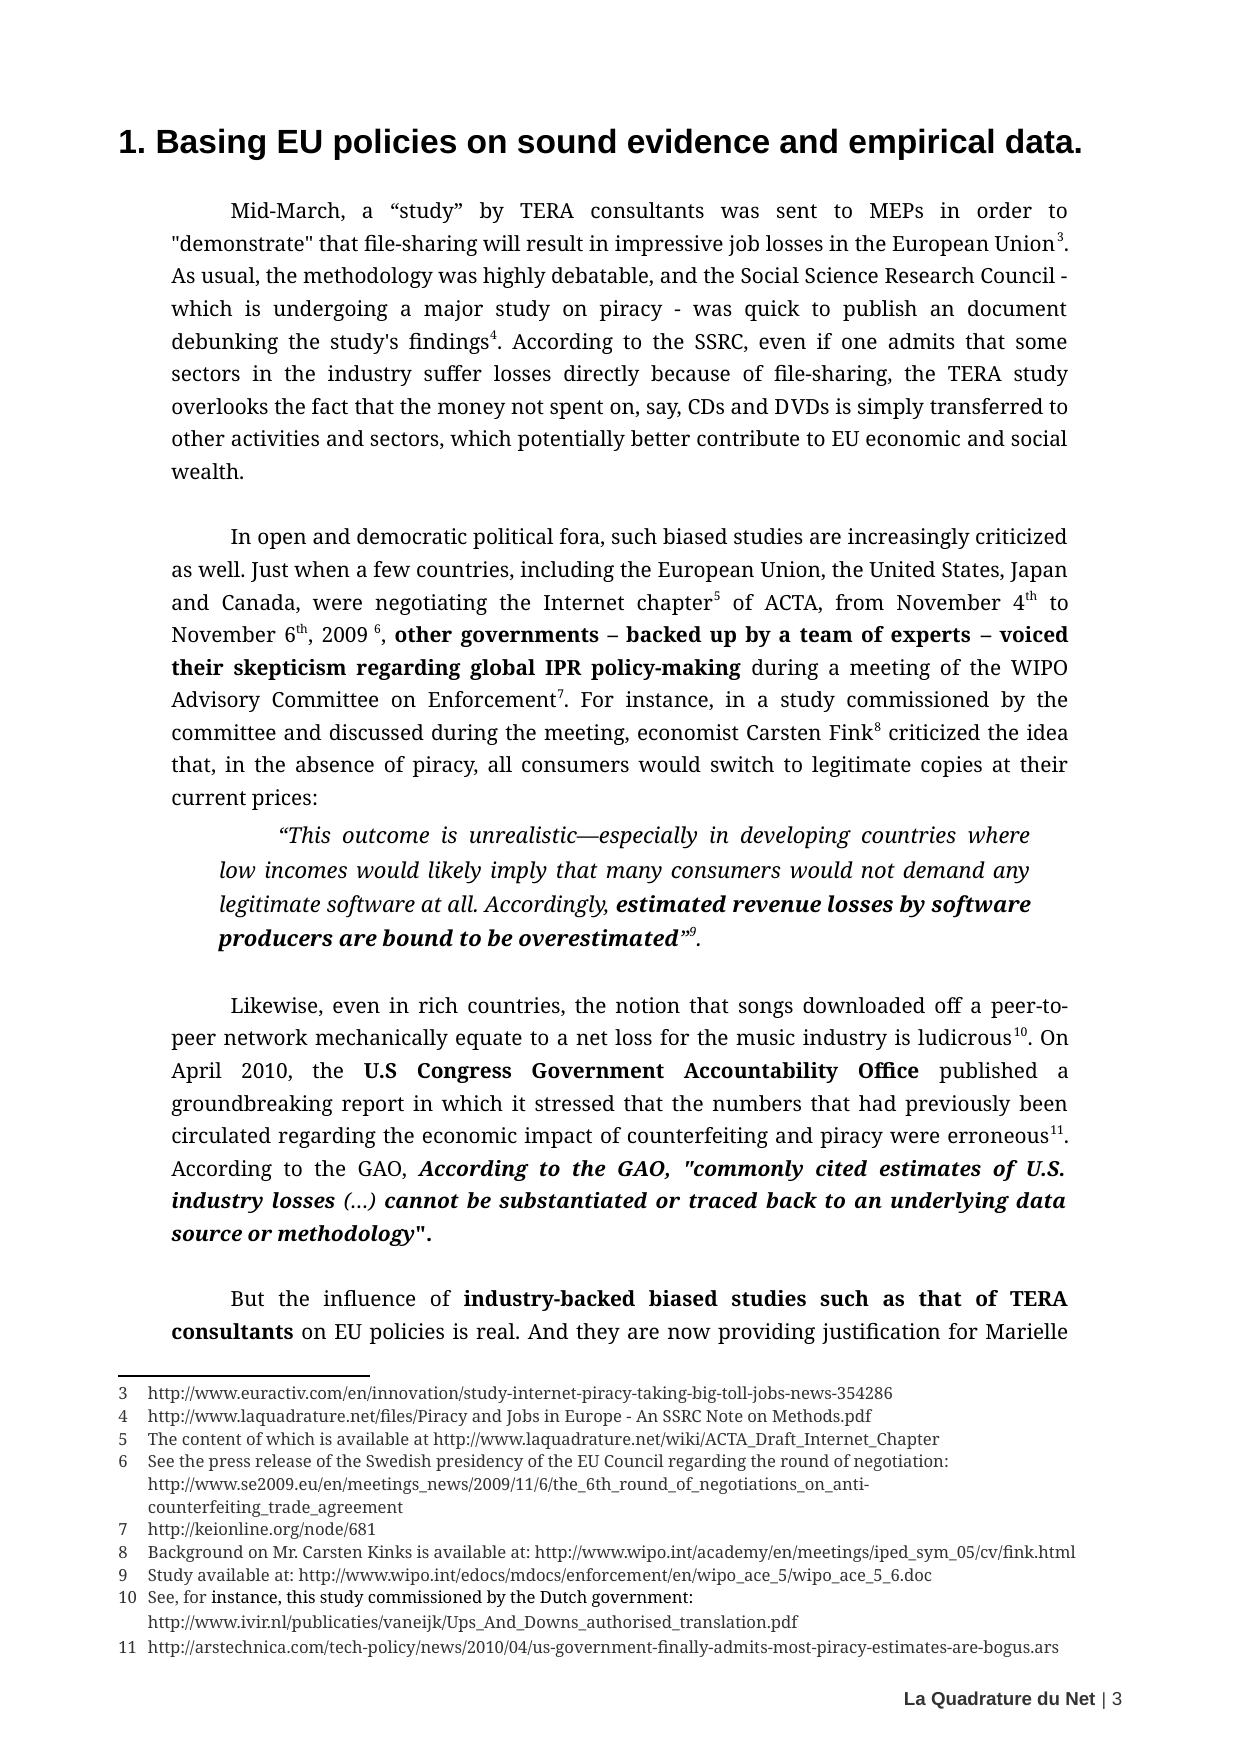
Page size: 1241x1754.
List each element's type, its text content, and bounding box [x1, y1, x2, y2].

text http://arstechnica.com/tech-policy/news/2010/04/us-government-finally-admits-most-piracy-estimates-are-bogus.ars [118, 1636, 1122, 1659]
text “This outcome is unrealistic—especially in developing countries where low incomes would likely imply that many consumers would not demand any legitimate software at all. Accordingly, estimated revenue losses by software producers are bound to be overestimated”. [218, 821, 1033, 953]
text See, for instance, this study commissioned by the Dutch government: http://www.ivir.nl/publicaties/vaneijk/Ups_And_Downs_authorised_translation.pdf [118, 1586, 1122, 1634]
text But the influence of industry-backed biased studies such as that of TERA consultants on EU policies is real. And they are now providing justification for Marielle [171, 1284, 1069, 1345]
text Background on Mr. Carsten Kinks is available at: http://www.wipo.int/academy/en/meetings/iped_sym_05/cv/fink.html [118, 1541, 1122, 1563]
text http://www.laquadrature.net/files/Piracy and Jobs in Europe - An SSRC Note on Methods.pdf [118, 1404, 1122, 1427]
text See the press release of the Swedish presidency of the EU Council regarding the round of negotiation: http://www.se2009.eu/en/meetings_news/2009/11/6/the_6th_round_of_negotiations_on_anti-counterfeiting_trade_agreement [118, 1450, 1122, 1518]
text Likewise, even in rich countries, the notion that songs downloaded off a peer-to-peer network mechanically equate to a net loss for the music industry is ludicrous. On April 2010, the U.S Congress Government Accountability Office published a groundbreaking report in which it stressed that the numbers that had previously been circulated regarding the economic impact of counterfeiting and piracy were erroneous. According to the GAO, According to the GAO, "commonly cited estimates of U.S. industry losses (…) cannot be substantiated or traced back to an underlying data source or methodology". [171, 991, 1069, 1248]
text The content of which is available at http://www.laquadrature.net/wiki/ACTA_Draft_Internet_Chapter [118, 1427, 1122, 1450]
text In open and democratic political fora, such biased studies are increasingly criticized as well. Just when a few countries, including the European Union, the United States, Japan and Canada, were negotiating the Internet chapter of ACTA, from November 4th to November 6th, 2009 , other governments – backed up by a team of experts – voiced their skepticism regarding global IPR policy-making during a meeting of the WIPO Advisory Committee on Enforcement. For instance, in a study commissioned by the committee and discussed during the meeting, economist Carsten Fink criticized the idea that, in the absence of piracy, all consumers would switch to legitimate copies at their current prices: [171, 522, 1069, 812]
subtitle 1. Basing EU policies on sound evidence and empirical data. [118, 122, 1098, 161]
text http://keionline.org/node/681 [118, 1518, 1122, 1541]
text Study available at: http://www.wipo.int/edocs/mdocs/enforcement/en/wipo_ace_5/wipo_ace_5_6.doc [118, 1563, 1122, 1586]
text Mid-March, a “study” by TERA consultants was sent to MEPs in order to "demonstrate" that file-sharing will result in impressive job losses in the European Union. As usual, the methodology was highly debatable, and the Social Science Research Council - which is undergoing a major study on piracy - was quick to publish an document debunking the study's findings. According to the SSRC, even if one admits that some sectors in the industry suffer losses directly because of file-sharing, the TERA study overlooks the fact that the money not spent on, say, CDs and DVDs is simply transferred to other activities and sectors, which potentially better contribute to EU economic and social wealth. [171, 196, 1069, 486]
text http://www.euractiv.com/en/innovation/study-internet-piracy-taking-big-toll-jobs-news-354286 [118, 1382, 1122, 1404]
